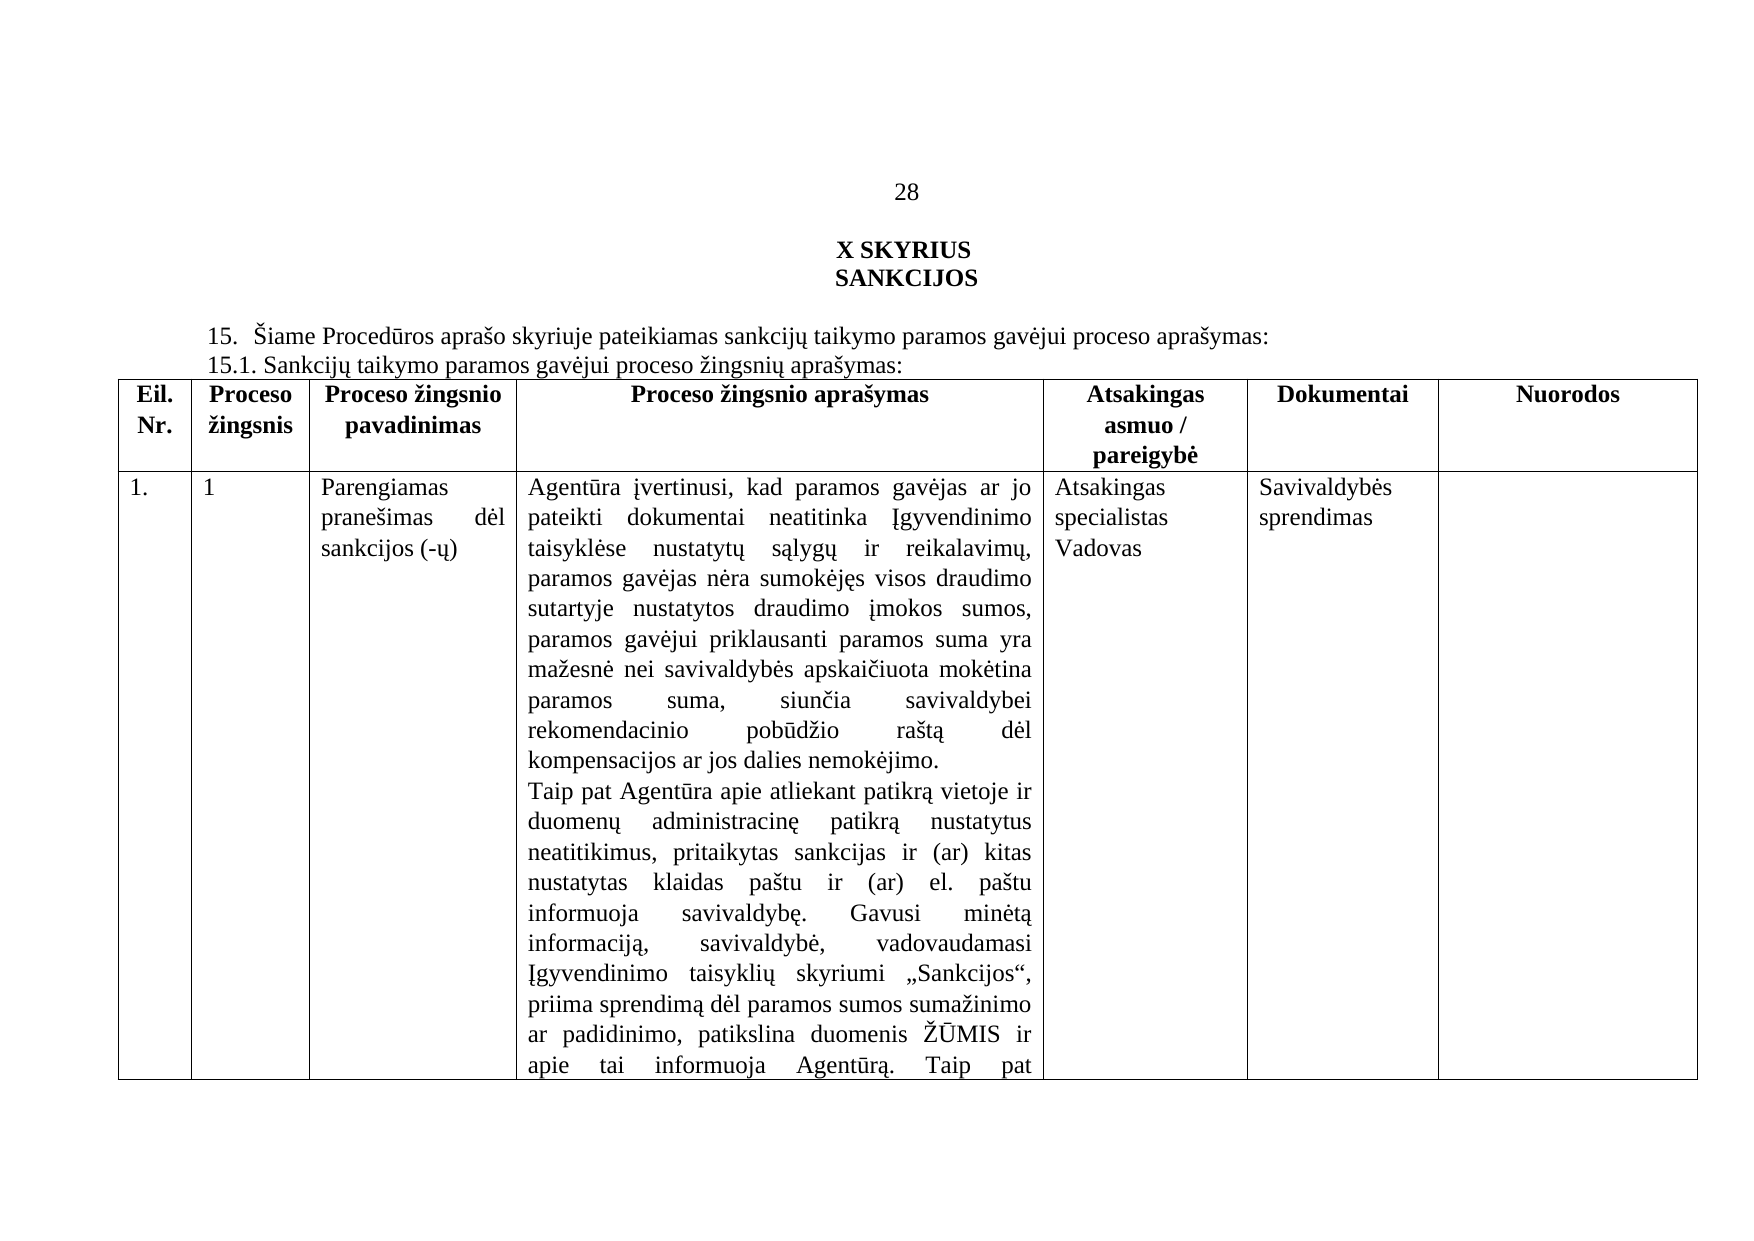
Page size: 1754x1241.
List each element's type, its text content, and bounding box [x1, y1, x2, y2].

table_cell 1 [192, 472, 309, 1078]
table_header Dokumentai [1248, 380, 1438, 471]
text 15.1. Sankcijų taikymo paramos gavėjui proceso žingsnių aprašymas: [118, 350, 1695, 378]
table_header Eil. Nr. [119, 380, 191, 471]
table_header Atsakingas asmuo / pareigybė [1044, 380, 1247, 471]
text X SKYRIUS [118, 235, 1695, 263]
table_header Proceso žingsnis [192, 380, 309, 471]
text 15. Šiame Procedūros aprašo skyriuje pateikiamas sankcijų taikymo paramos gavėjui proceso aprašymas: [118, 321, 1695, 350]
table_cell Savivaldybės sprendimas [1248, 472, 1438, 1078]
table_header Proceso žingsnio aprašymas [517, 380, 1043, 471]
table_cell Atsakingas specialistas Vadovas [1044, 472, 1247, 1078]
table_header Nuorodos [1439, 380, 1697, 471]
table_cell [1439, 472, 1697, 1078]
text SANKCIJOS [118, 263, 1695, 292]
table_cell Agentūra įvertinusi, kad paramos gavėjas ar jo pateikti dokumentai neatitinka Įgyvendinimo taisyklėse nustatytų sąlygų ir reikalavimų, paramos gavėjas nėra sumokėjęs visos draudimo sutartyje nustatytos draudimo įmokos sumos, paramos gavėjui priklausanti paramos suma yra mažesnė nei savivaldybės apskaičiuota mokėtina paramos suma, siunčia savivaldybei rekomendacinio pobūdžio raštą dėl kompensacijos ar jos dalies nemokėjimo. Taip pat Agentūra apie atliekant patikrą vietoje ir duomenų administracinę patikrą nustatytus neatitikimus, pritaikytas sankcijas ir (ar) kitas nustatytas klaidas paštu ir (ar) el. paštu informuoja savivaldybę. Gavusi minėtą informaciją, savivaldybė, vadovaudamasi Įgyvendinimo taisyklių skyriumi „Sankcijos“, priima sprendimą dėl paramos sumos sumažinimo ar padidinimo, patikslina duomenis ŽŪMIS ir apie tai informuoja Agentūrą. Taip pat [517, 472, 1043, 1078]
table_cell Parengiamas pranešimas dėl sankcijos (-ų) [310, 472, 516, 1078]
table_cell 1. [119, 472, 191, 1078]
table_header Proceso žingsnio pavadinimas [310, 380, 516, 471]
